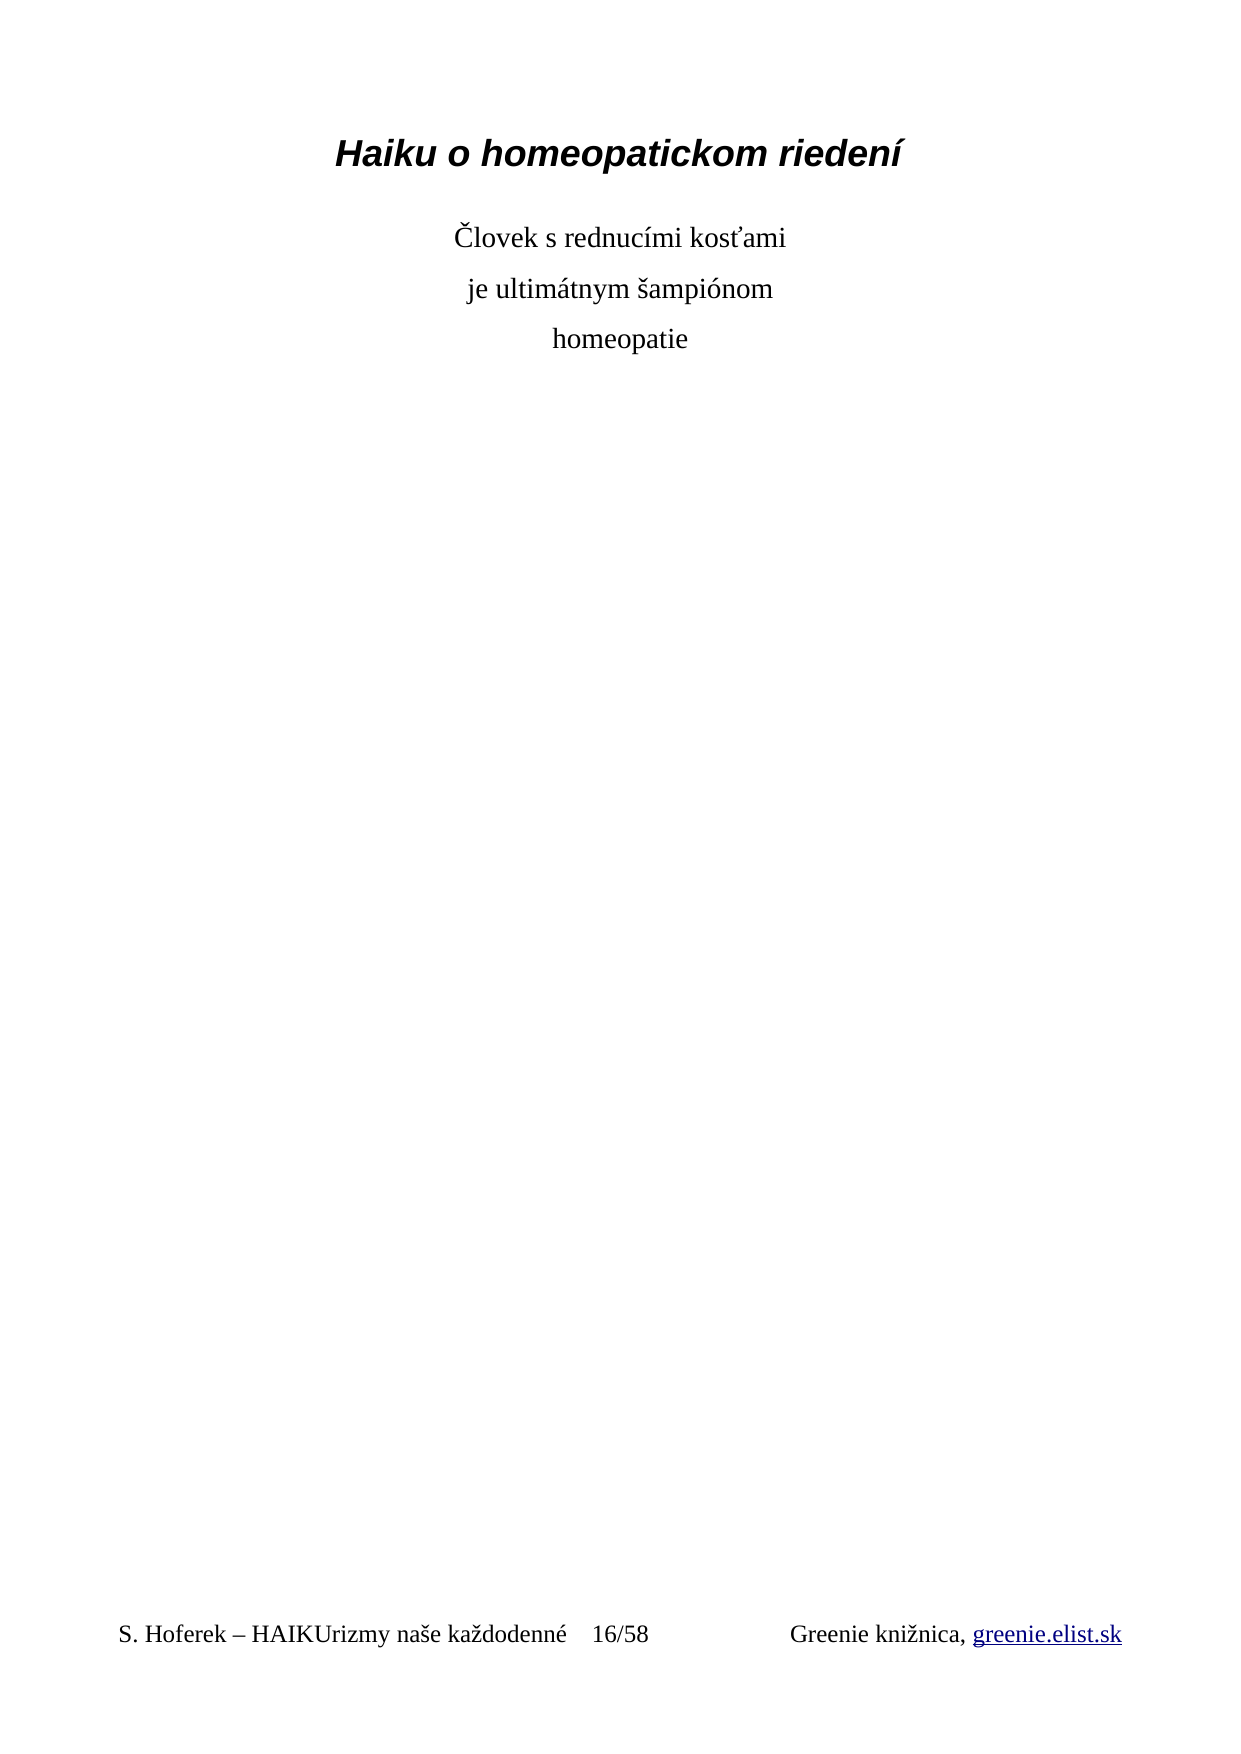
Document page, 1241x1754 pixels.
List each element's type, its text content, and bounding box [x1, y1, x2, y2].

subtitle Haiku o homeopatickom riedení [106, 131, 1134, 174]
text Človek s rednucími kosťami je ultimátnym šampiónom homeopatie [106, 221, 1134, 355]
